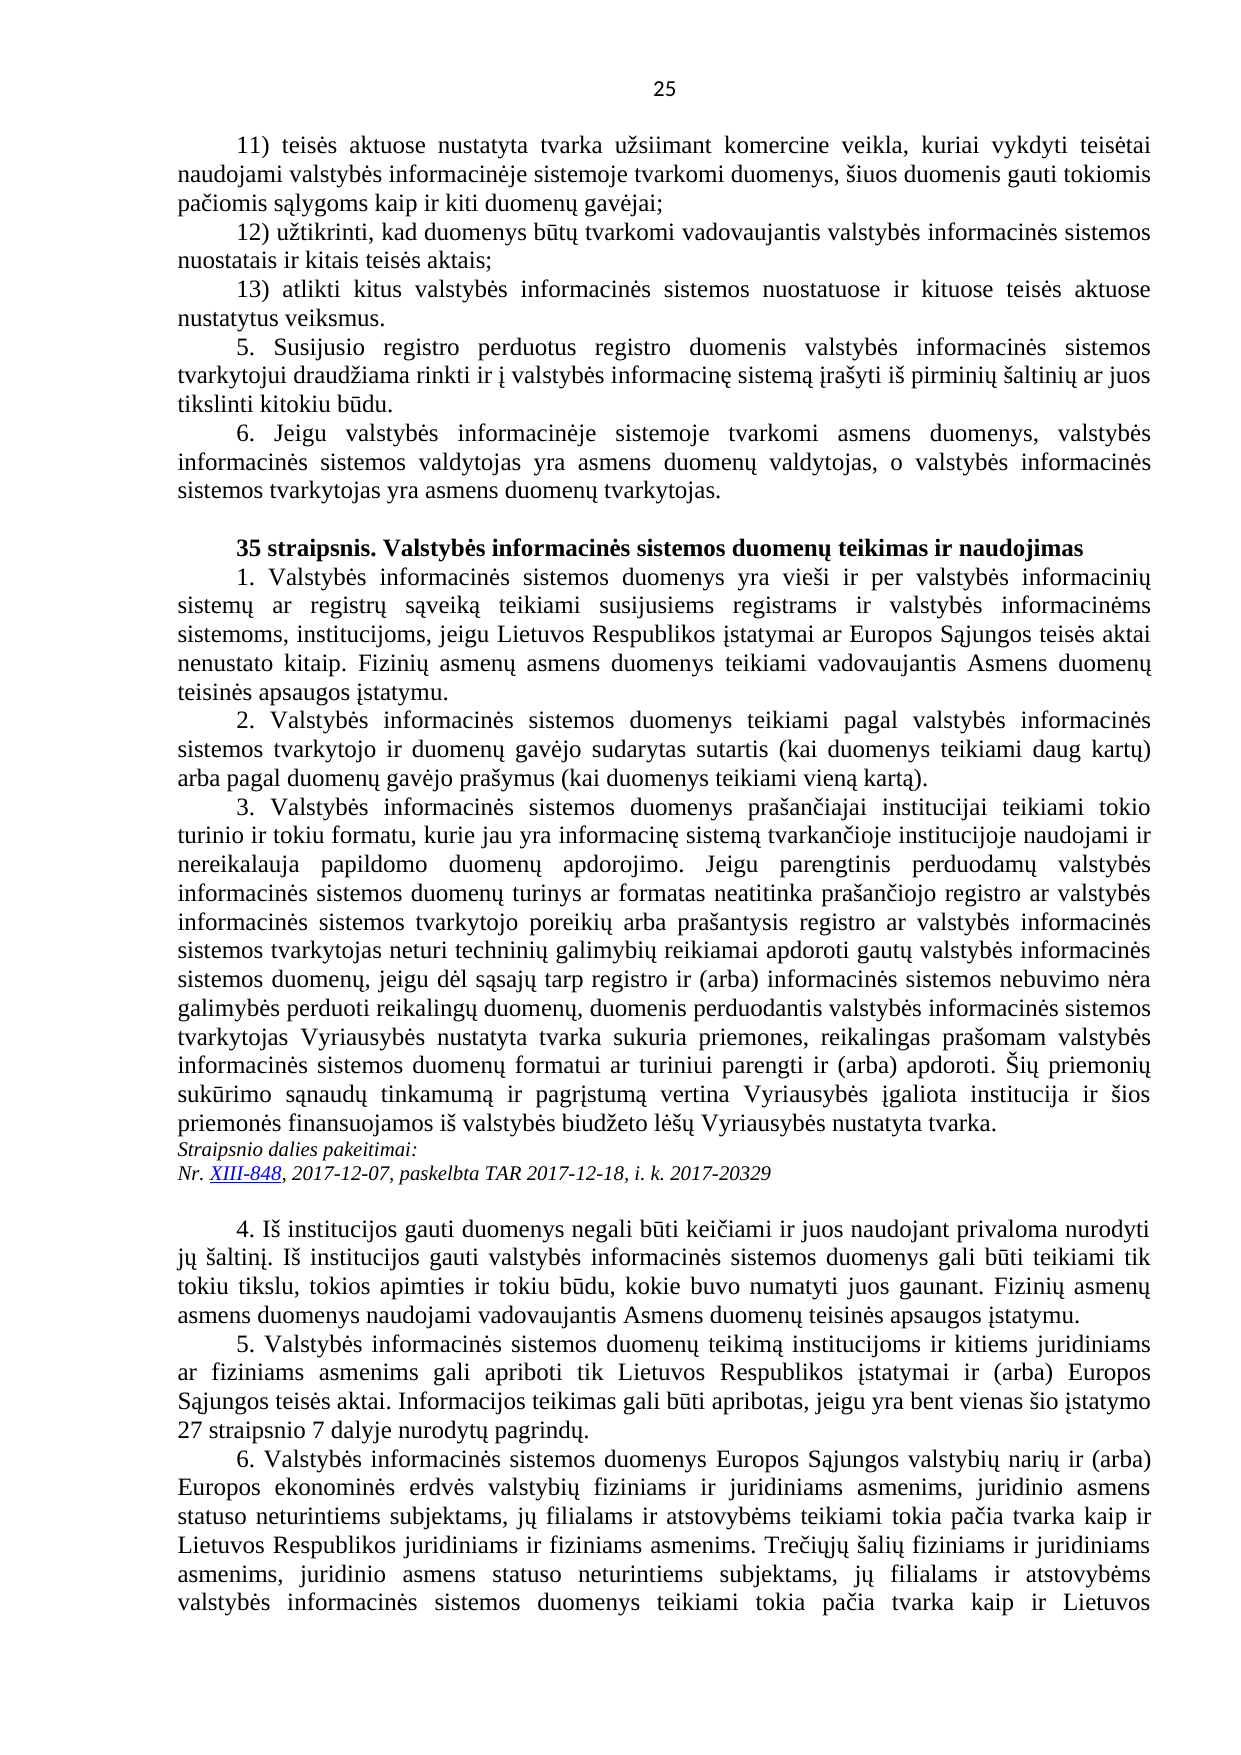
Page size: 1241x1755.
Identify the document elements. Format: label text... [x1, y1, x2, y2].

text 5. Valstybės informacinės sistemos duomenų teikimą institucijoms ir kitiems juridiniams ar fiziniams asmenims gali apriboti tik Lietuvos Respublikos įstatymai ir (arba) Europos Sąjungos teisės aktai. Informacijos teikimas gali būti apribotas, jeigu yra bent vienas šio įstatymo 27 straipsnio 7 dalyje nurodytų pagrindų. [177, 1329, 1152, 1444]
text 1. Valstybės informacinės sistemos duomenys yra vieši ir per valstybės informacinių sistemų ar registrų sąveiką teikiami susijusiems registrams ir valstybės informacinėms sistemoms, institucijoms, jeigu Lietuvos Respublikos įstatymai ar Europos Sąjungos teisės aktai nenustato kitaip. Fizinių asmenų asmens duomenys teikiami vadovaujantis Asmens duomenų teisinės apsaugos įstatymu. [177, 562, 1152, 706]
text 4. Iš institucijos gauti duomenys negali būti keičiami ir juos naudojant privaloma nurodyti jų šaltinį. Iš institucijos gauti valstybės informacinės sistemos duomenys gali būti teikiami tik tokiu tikslu, tokios apimties ir tokiu būdu, kokie buvo numatyti juos gaunant. Fizinių asmenų asmens duomenys naudojami vadovaujantis Asmens duomenų teisinės apsaugos įstatymu. [177, 1214, 1152, 1329]
text 6. Jeigu valstybės informacinėje sistemoje tvarkomi asmens duomenys, valstybės informacinės sistemos valdytojas yra asmens duomenų valdytojas, o valstybės informacinės sistemos tvarkytojas yra asmens duomenų tvarkytojas. [177, 418, 1152, 504]
text Straipsnio dalies pakeitimai: [177, 1137, 1152, 1161]
text 2. Valstybės informacinės sistemos duomenys teikiami pagal valstybės informacinės sistemos tvarkytojo ir duomenų gavėjo sudarytas sutartis (kai duomenys teikiami daug kartų) arba pagal duomenų gavėjo prašymus (kai duomenys teikiami vieną kartą). [177, 706, 1152, 792]
text 35 straipsnis. Valstybės informacinės sistemos duomenų teikimas ir naudojimas [177, 533, 1152, 562]
text 13) atlikti kitus valstybės informacinės sistemos nuostatuose ir kituose teisės aktuose nustatytus veiksmus. [177, 274, 1152, 332]
text 11) teisės aktuose nustatyta tvarka užsiimant komercine veikla, kuriai vykdyti teisėtai naudojami valstybės informacinėje sistemoje tvarkomi duomenys, šiuos duomenis gauti tokiomis pačiomis sąlygoms kaip ir kiti duomenų gavėjai; [177, 131, 1152, 217]
text 12) užtikrinti, kad duomenys būtų tvarkomi vadovaujantis valstybės informacinės sistemos nuostatais ir kitais teisės aktais; [177, 217, 1152, 274]
text 6. Valstybės informacinės sistemos duomenys Europos Sąjungos valstybių narių ir (arba) Europos ekonominės erdvės valstybių fiziniams ir juridiniams asmenims, juridinio asmens statuso neturintiems subjektams, jų filialams ir atstovybėms teikiami tokia pačia tvarka kaip ir Lietuvos Respublikos juridiniams ir fiziniams asmenims. Trečiųjų šalių fiziniams ir juridiniams asmenims, juridinio asmens statuso neturintiems subjektams, jų filialams ir atstovybėms valstybės informacinės sistemos duomenys teikiami tokia pačia tvarka kaip ir Lietuvos [177, 1444, 1152, 1616]
text 5. Susijusio registro perduotus registro duomenis valstybės informacinės sistemos tvarkytojui draudžiama rinkti ir į valstybės informacinę sistemą įrašyti iš pirminių šaltinių ar juos tikslinti kitokiu būdu. [177, 332, 1152, 418]
text 3. Valstybės informacinės sistemos duomenys prašančiajai institucijai teikiami tokio turinio ir tokiu formatu, kurie jau yra informacinę sistemą tvarkančioje institucijoje naudojami ir nereikalauja papildomo duomenų apdorojimo. Jeigu parengtinis perduodamų valstybės informacinės sistemos duomenų turinys ar formatas neatitinka prašančiojo registro ar valstybės informacinės sistemos tvarkytojo poreikių arba prašantysis registro ar valstybės informacinės sistemos tvarkytojas neturi techninių galimybių reikiamai apdoroti gautų valstybės informacinės sistemos duomenų, jeigu dėl sąsajų tarp registro ir (arba) informacinės sistemos nebuvimo nėra galimybės perduoti reikalingų duomenų, duomenis perduodantis valstybės informacinės sistemos tvarkytojas Vyriausybės nustatyta tvarka sukuria priemones, reikalingas prašomam valstybės informacinės sistemos duomenų formatui ar turiniui parengti ir (arba) apdoroti. Šių priemonių sukūrimo sąnaudų tinkamumą ir pagrįstumą vertina Vyriausybės įgaliota institucija ir šios priemonės finansuojamos iš valstybės biudžeto lėšų Vyriausybės nustatyta tvarka. [177, 792, 1152, 1137]
text Nr. XIII-848, 2017-12-07, paskelbta TAR 2017-12-18, i. k. 2017-20329 [177, 1161, 1152, 1185]
